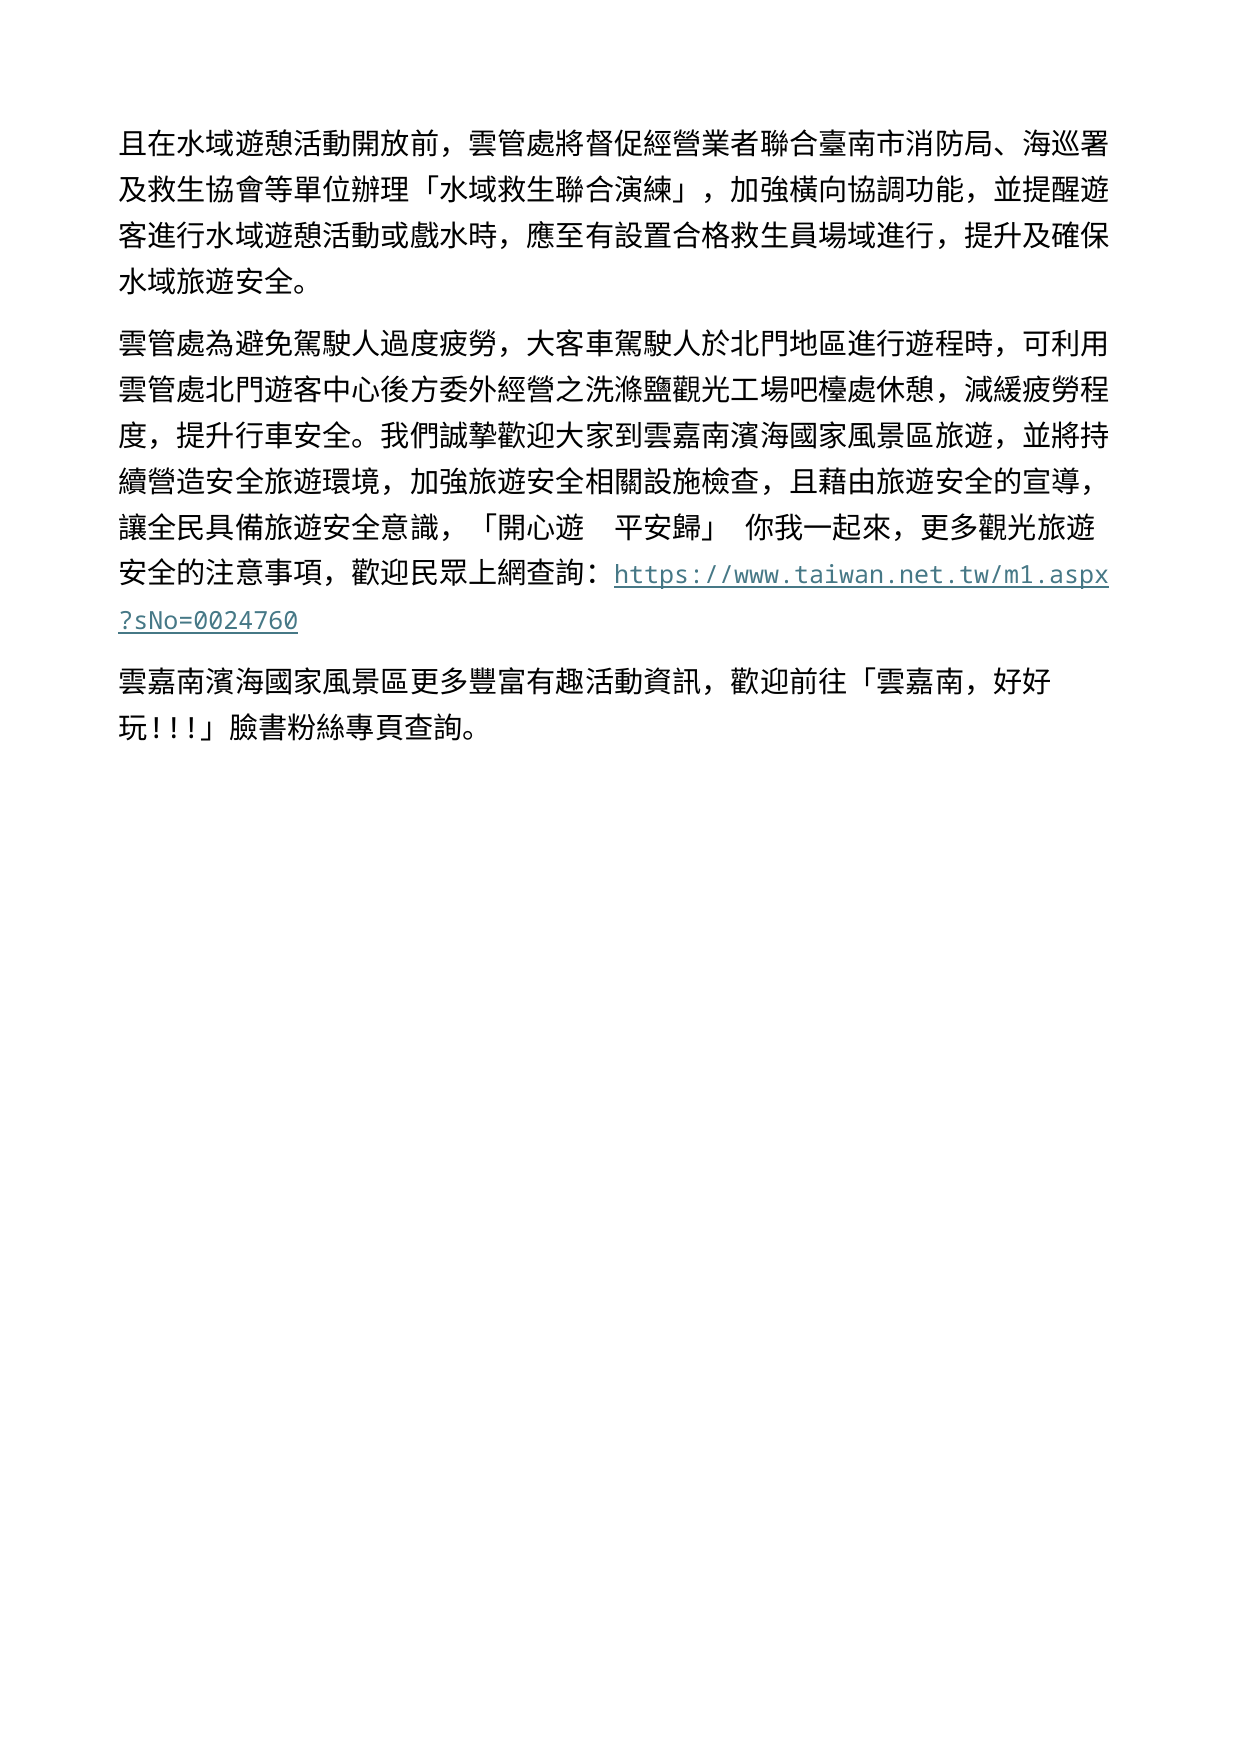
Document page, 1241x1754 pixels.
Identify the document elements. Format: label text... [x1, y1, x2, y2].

text 且在水域遊憩活動開放前，雲管處將督促經營業者聯合臺南市消防局、海巡署及救生協會等單位辦理「水域救生聯合演練」，加強橫向協調功能，並提醒遊客進行水域遊憩活動或戲水時，應至有設置合格救生員場域進行，提升及確保水域旅遊安全。 [118, 118, 1122, 301]
text 雲嘉南濱海國家風景區更多豐富有趣活動資訊，歡迎前往「雲嘉南，好好玩!!!」臉書粉絲專頁查詢。 [118, 656, 1122, 747]
text 雲管處為避免駕駛人過度疲勞，大客車駕駛人於北門地區進行遊程時，可利用雲管處北門遊客中心後方委外經營之洗滌鹽觀光工場吧檯處休憩，減緩疲勞程度，提升行車安全。我們誠摯歡迎大家到雲嘉南濱海國家風景區旅遊，並將持續營造安全旅遊環境，加強旅遊安全相關設施檢查，且藉由旅遊安全的宣導，讓全民具備旅遊安全意識，「開心遊 平安歸」 你我一起來，更多觀光旅遊安全的注意事項，歡迎民眾上網查詢：https://www.taiwan.net.tw/m1.aspx?sNo=0024760 [118, 318, 1122, 639]
